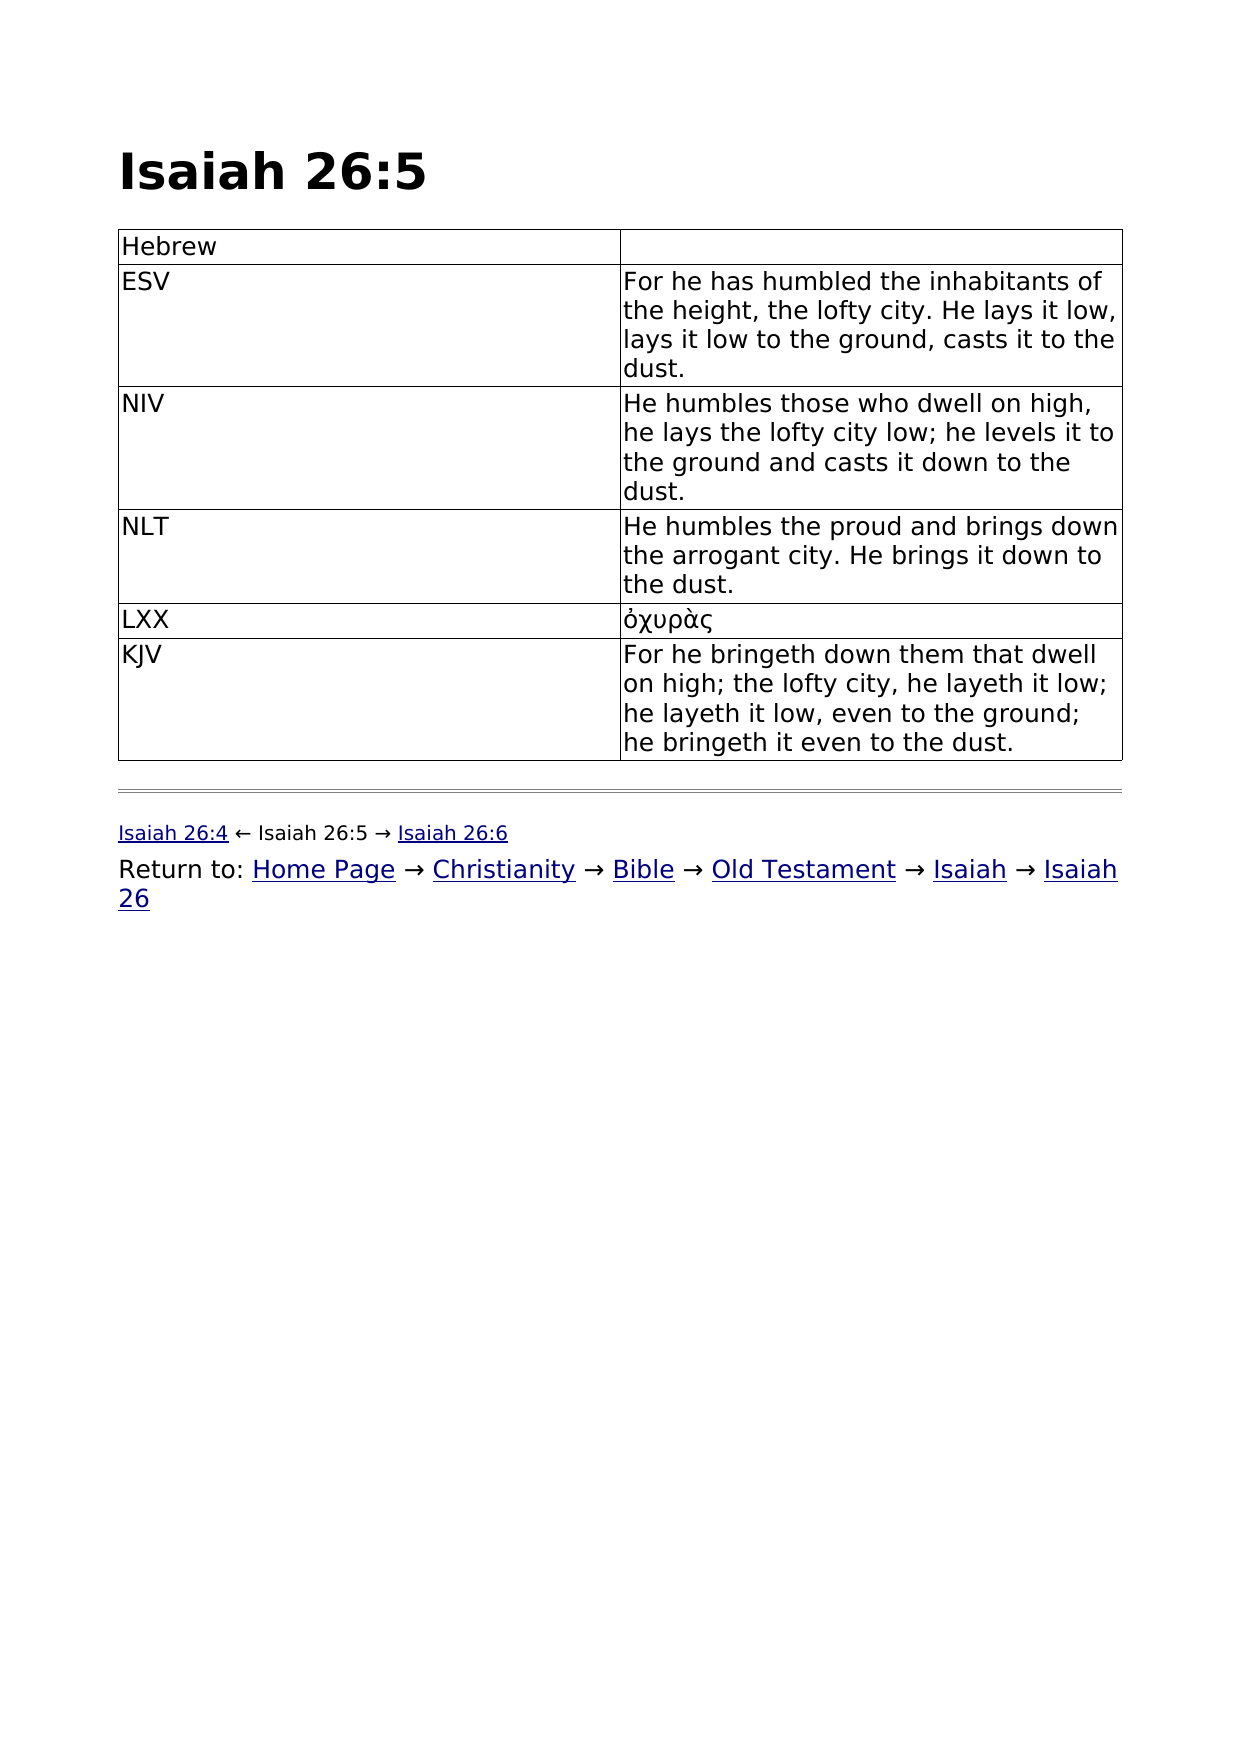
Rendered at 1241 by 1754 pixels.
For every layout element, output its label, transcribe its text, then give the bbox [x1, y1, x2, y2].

subtitle Isaiah 26:5 [118, 143, 1122, 201]
table_cell NIV [119, 387, 620, 509]
table_cell For he bringeth down them that dwell on high; the lofty city, he layeth it low; he layeth it low, even to the ground; he bringeth it even to the dust. [621, 639, 1122, 760]
table_header Hebrew [119, 230, 620, 264]
table_cell NLT [119, 510, 620, 602]
text Isaiah 26:4 ← Isaiah 26:5 → Isaiah 26:6 [118, 821, 1122, 855]
table_cell KJV [119, 639, 620, 760]
table_cell LXX [119, 604, 620, 637]
table_cell ESV [119, 265, 620, 386]
table_cell ὀχυρὰς [621, 604, 1122, 637]
text Return to: Home Page → Christianity → Bible → Old Testament → Isaiah → Isaiah 26 [118, 855, 1122, 914]
table_cell For he has humbled the inhabitants of the height, the lofty city. He lays it low, lays it low to the ground, casts it to the dust. [621, 265, 1122, 386]
table_cell He humbles those who dwell on high, he lays the lofty city low; he levels it to the ground and casts it down to the dust. [621, 387, 1122, 509]
table_cell He humbles the proud and brings down the arrogant city. He brings it down to the dust. [621, 510, 1122, 602]
table_header [621, 230, 1122, 264]
